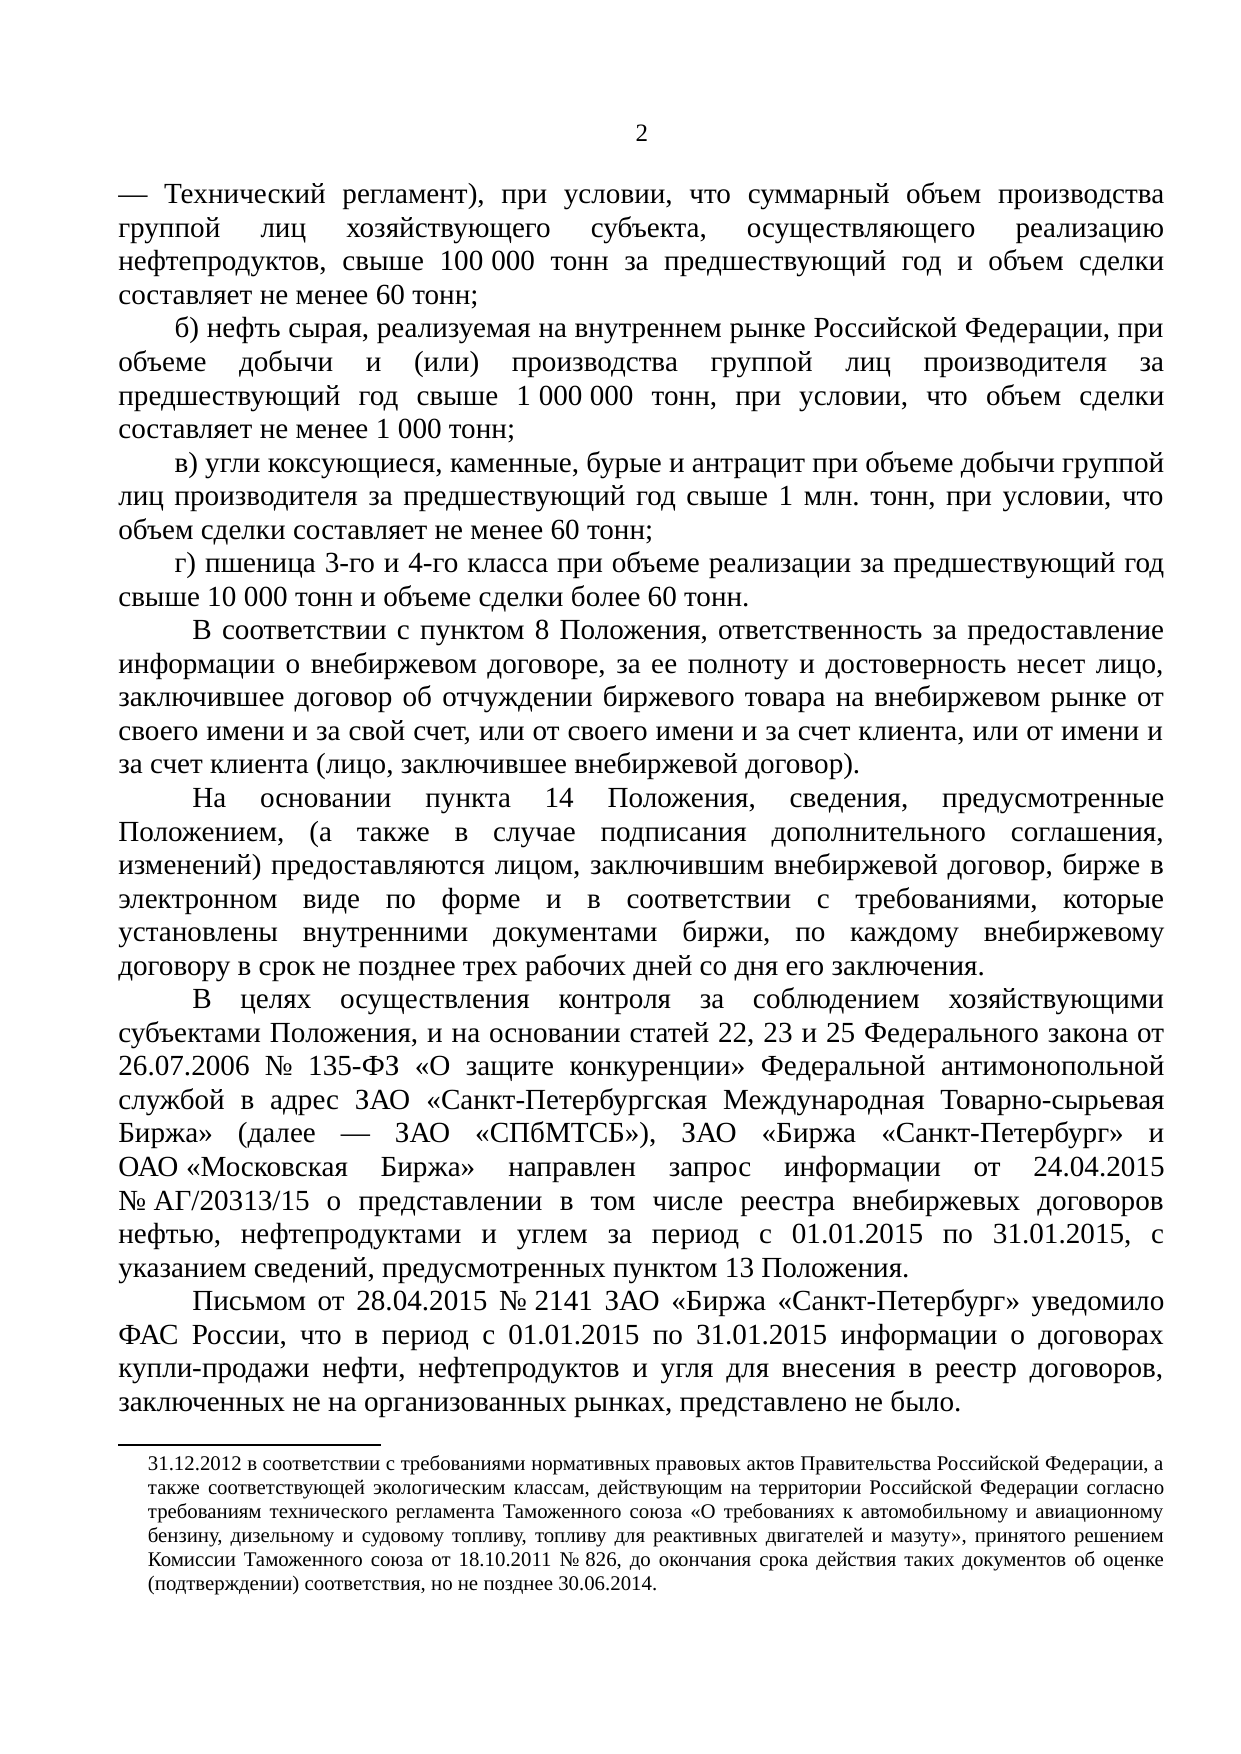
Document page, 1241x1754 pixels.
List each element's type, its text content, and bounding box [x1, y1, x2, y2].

text 31.12.2012 в соответствии с требованиями нормативных правовых актов Правительства Российской Федерации, а также соответствующей экологическим классам, действующим на территории Российской Федерации согласно требованиям технического регламента Таможенного союза «О требованиях к автомобильному и авиационному бензину, дизельному и судовому топливу, топливу для реактивных двигателей и мазуту», принятого решением Комиссии Таможенного союза от 18.10.2011 № 826, до окончания срока действия таких документов об оценке (подтверждении) соответствия, но не позднее 30.06.2014. [118, 1451, 1165, 1595]
list В соответствии с пунктом 8 Положения, ответственность за предоставление информации о внебиржевом договоре, за ее полноту и достоверность несет лицо, заключившее договор об отчуждении биржевого товара на внебиржевом рынке от своего имени и за свой счет, или от своего имени и за счет клиента, или от имени и за счет клиента (лицо, заключившее внебиржевой договор). [118, 612, 1165, 780]
list На основании пункта 14 Положения, сведения, предусмотренные Положением, (а также в случае подписания дополнительного соглашения, изменений) предоставляются лицом, заключившим внебиржевой договор, бирже в электронном виде по форме и в соответствии с требованиями, которые установлены внутренними документами биржи, по каждому внебиржевому договору в срок не позднее трех рабочих дней со дня его заключения. [118, 780, 1165, 981]
list г) пшеница 3-го и 4-го класса при объеме реализации за предшествующий год свыше 10 000 тонн и объеме сделки более 60 тонн. [118, 545, 1165, 612]
list а) нефтепродукты, предусмотренные техническим регламентом «О требованиях к автомобильному и авиационному бензину, дизельному и судовому топливу, топливу для реактивных двигателей и топочному мазуту», утвержденным постановлением Правительства Российской Федерации от 27.02.2008 № 118 (далее — Технический регламент), при условии, что суммарный объем производства группой лиц хозяйствующего субъекта, осуществляющего реализацию нефтепродуктов, свыше 100 000 тонн за предшествующий год и объем сделки составляет не менее 60 тонн; [118, 176, 1165, 311]
list в) угли коксующиеся, каменные, бурые и антрацит при объеме добычи группой лиц производителя за предшествующий год свыше 1 млн. тонн, при условии, что объем сделки составляет не менее 60 тонн; [118, 445, 1165, 545]
text Письмом от 28.04.2015 № 2141 ЗАО «Биржа «Санкт-Петербург» уведомило ФАС России, что в период с 01.01.2015 по 31.01.2015 информации о договорах купли-продажи нефти, нефтепродуктов и угля для внесения в реестр договоров, заключенных не на организованных рынках, представлено не было. [118, 1283, 1165, 1417]
list б) нефть сырая, реализуемая на внутреннем рынке Российской Федерации, при объеме добычи и (или) производства группой лиц производителя за предшествующий год свыше 1 000 000 тонн, при условии, что объем сделки составляет не менее 1 000 тонн; [118, 311, 1165, 445]
text В целях осуществления контроля за соблюдением хозяйствующими субъектами Положения, и на основании статей 22, 23 и 25 Федерального закона от 26.07.2006 № 135-ФЗ «О защите конкуренции» Федеральной антимонопольной службой в адрес ЗАО «Санкт-Петербургская Международная Товарно-сырьевая Биржа» (далее — ЗАО «СПбМТСБ»), ЗАО «Биржа «Санкт-Петербург» и ОАО «Московская Биржа» направлен запрос информации от 24.04.2015 № АГ/20313/15 о представлении в том числе реестра внебиржевых договоров нефтью, нефтепродуктами и углем за период с 01.01.2015 по 31.01.2015, с указанием сведений, предусмотренных пунктом 13 Положения. [118, 981, 1165, 1283]
